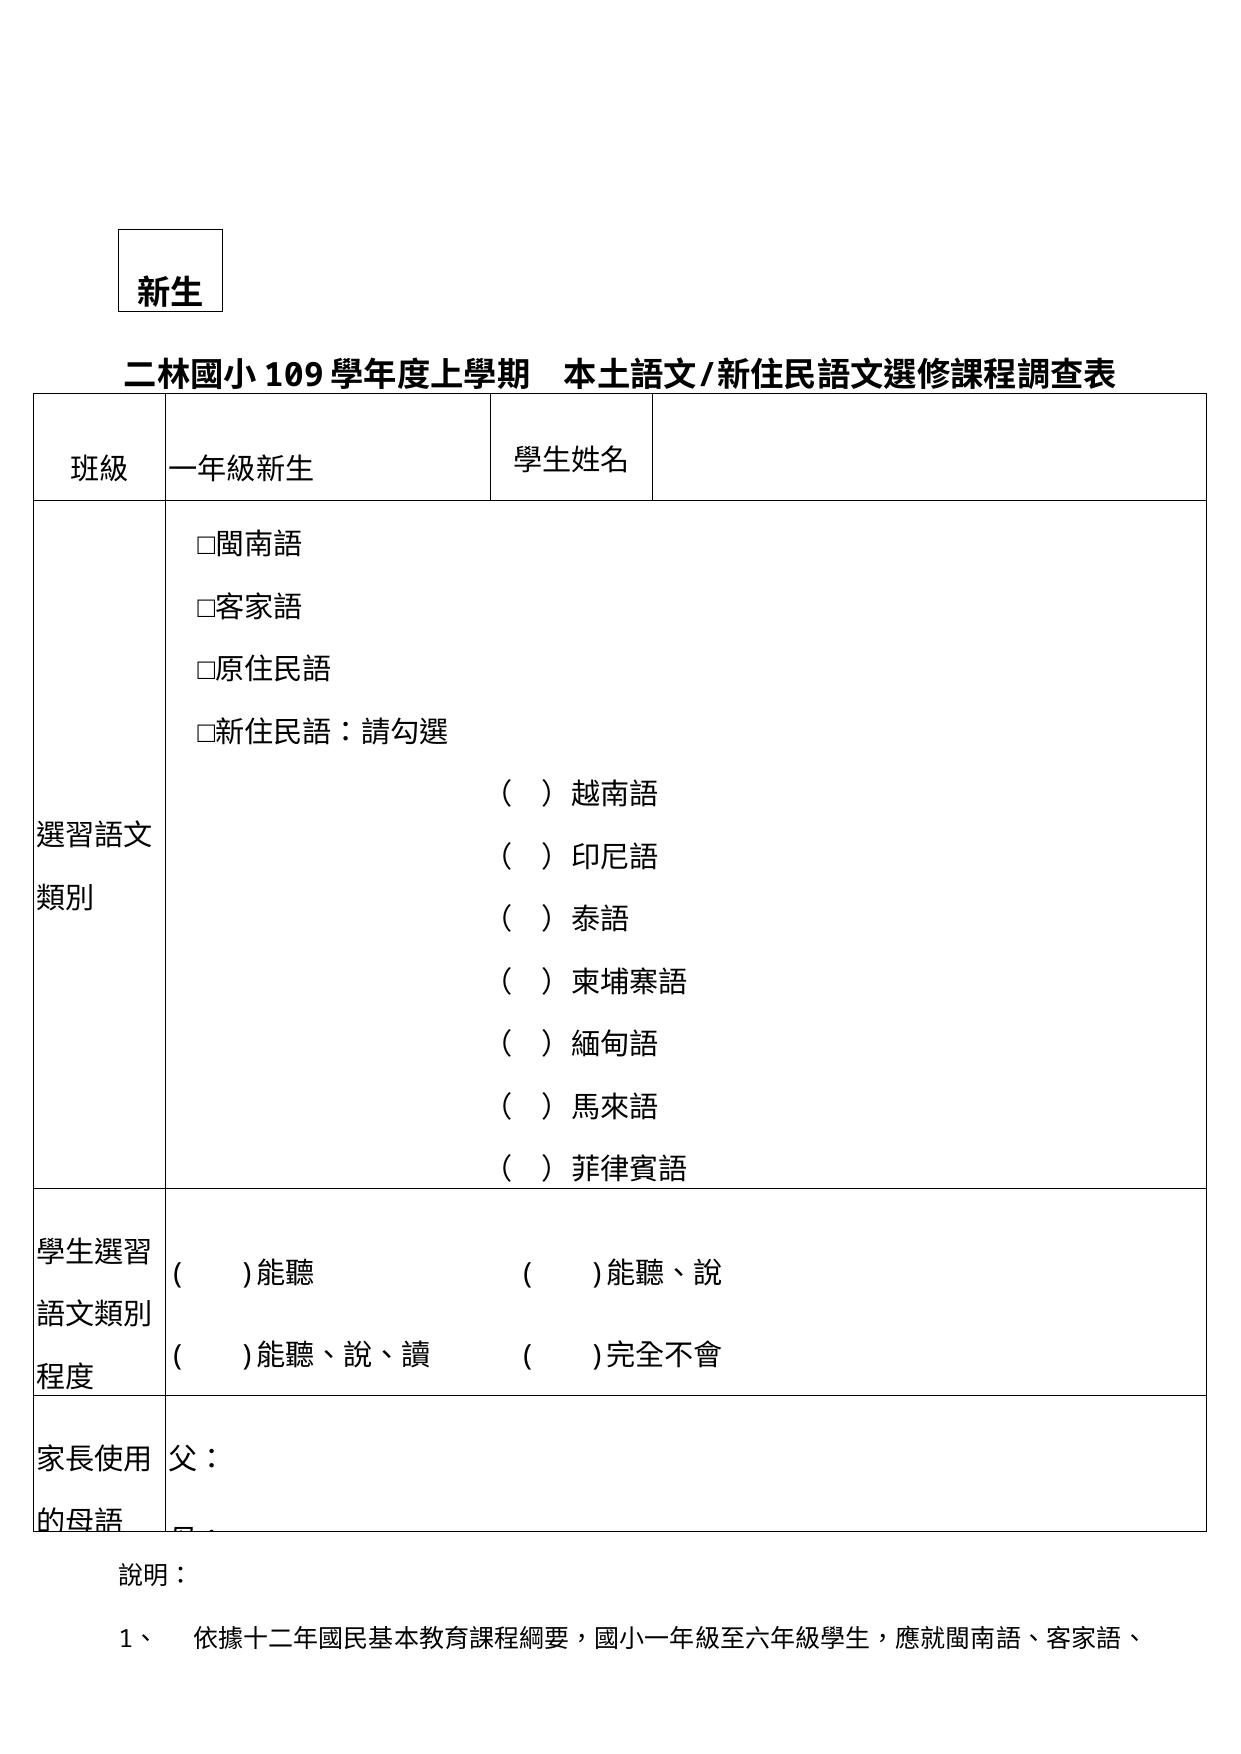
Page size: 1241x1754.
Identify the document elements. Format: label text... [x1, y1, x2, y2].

table_cell ( )能聽 ( )能聽、說 ( )能聽、說、讀 ( )完全不會 [166, 1189, 1206, 1395]
table_header [653, 394, 1206, 499]
table_header 學生姓名 [491, 394, 652, 499]
text 說明： [118, 1532, 1122, 1594]
table_cell 選習語文類別 [34, 501, 165, 1188]
table_cell 父： 母： [166, 1396, 1206, 1531]
table_header 班級 [34, 394, 165, 499]
table_cell 家長使用的母語 [34, 1396, 165, 1531]
table_cell □閩南語 □客家語 □原住民語 □新住民語：請勾選 （ ）越南語 （ ）印尼語 （ ）泰語 （ ）柬埔寨語 （ ）緬甸語 （ ）馬來語 （ ）菲律賓語 [166, 501, 1206, 1188]
table_header 新生 [119, 230, 222, 311]
list 依據十二年國民基本教育課程綱要，國小一年級至六年級學生，應就閩南語、客家語、原住民族語、新住民語等四種語文任選一種修習，國中則依學生意願自由選習。 [118, 1594, 1122, 1657]
table_cell 學生選習語文類別程度 [34, 1189, 165, 1395]
table_header 一年級新生 [166, 394, 490, 499]
text 二林國小109學年度上學期 本土語文/新住民語文選修課程調查表 [118, 331, 1122, 393]
